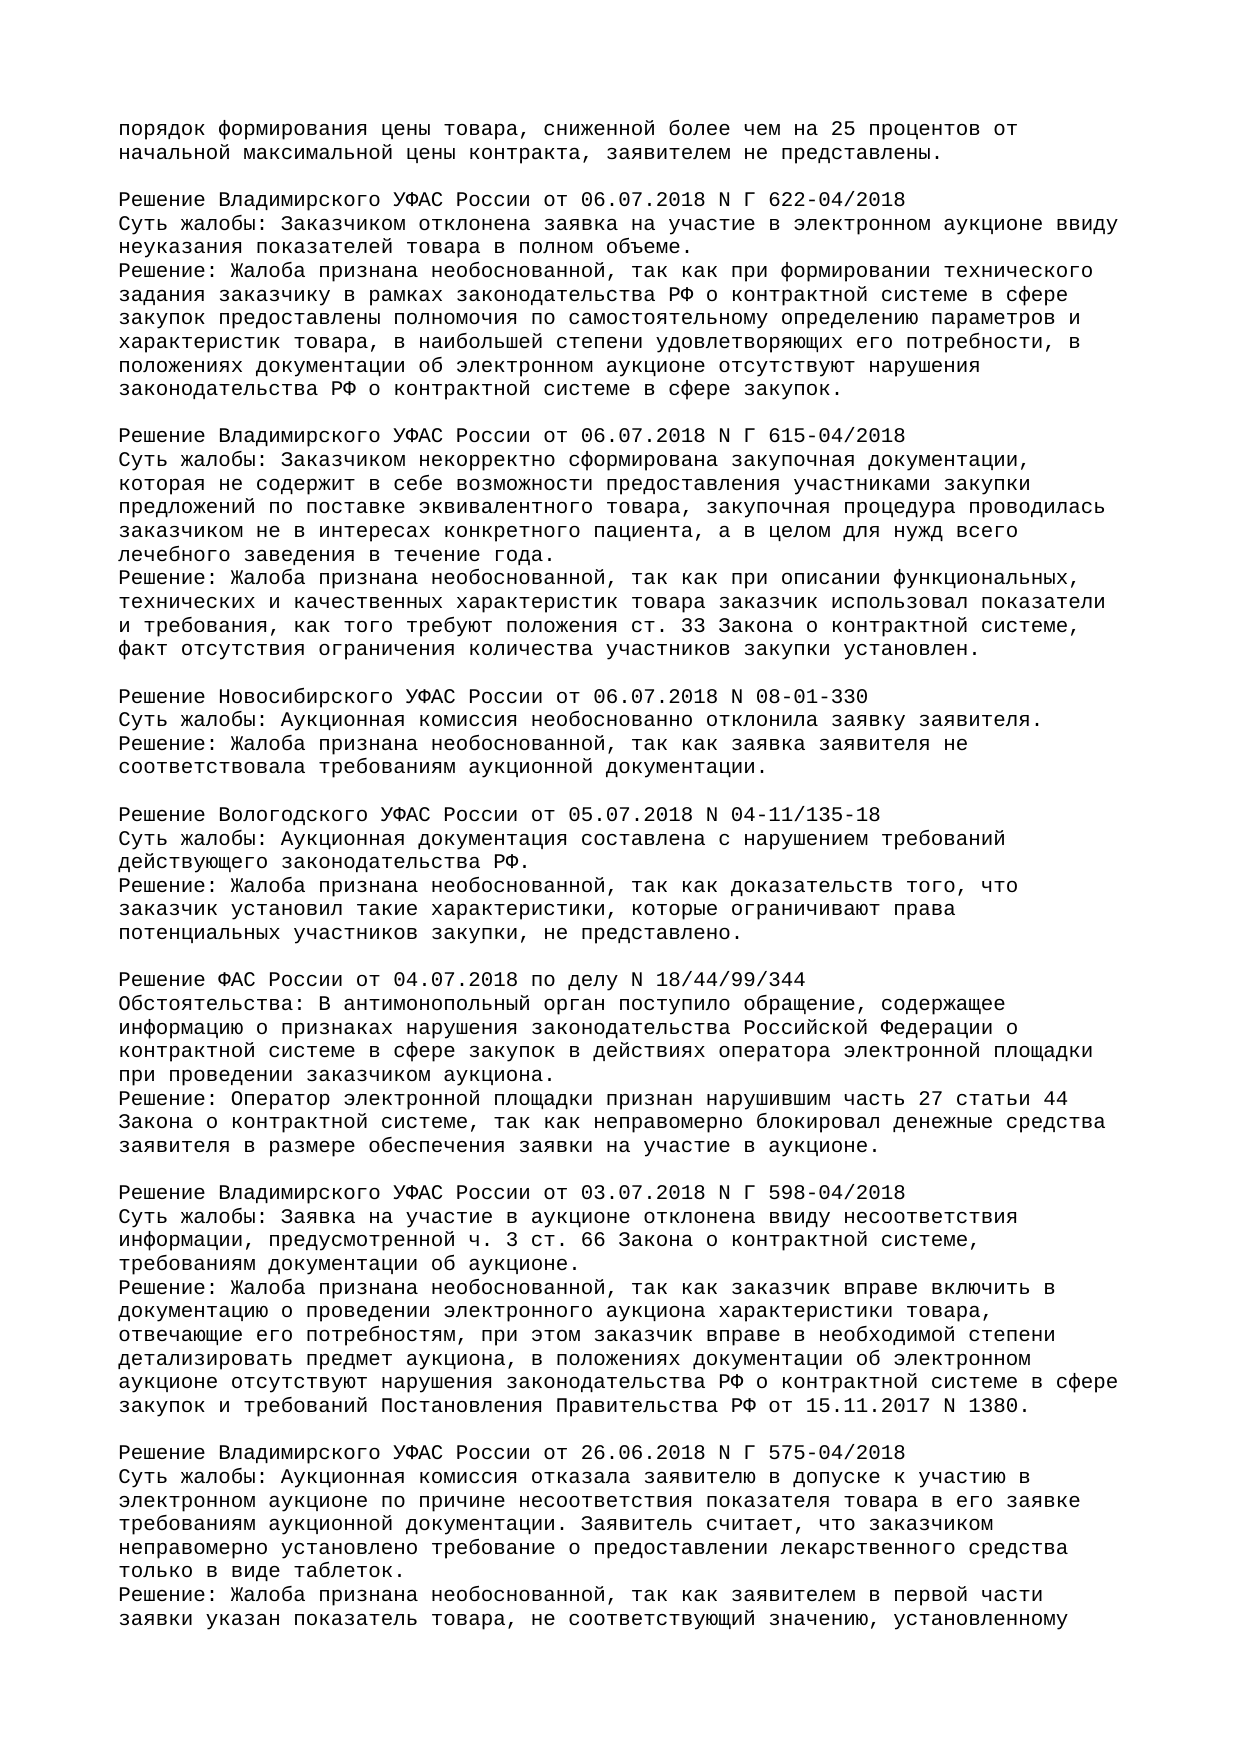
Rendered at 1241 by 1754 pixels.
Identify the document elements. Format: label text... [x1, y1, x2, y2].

text Решение Владимирского УФАС России от 26.06.2018 N Г 575-04/2018 Суть жалобы: Аукционная комиссия отказала заявителю в допуске к участию в электронном аукционе по причине несоответствия показателя товара в его заявке требованиям аукционной документации. Заявитель считает, что заказчиком неправомерно установлено требование о предоставлении лекарственного средства только в виде таблеток. Решение: Жалоба признана необоснованной, так как заявителем в первой части заявки указан показатель товара, не соответствующий значению, установленному [118, 1442, 1122, 1631]
text Решение Новосибирского УФАС России от 06.07.2018 N 08-01-330 Суть жалобы: Аукционная комиссия необоснованно отклонила заявку заявителя. Решение: Жалоба признана необоснованной, так как заявка заявителя не соответствовала требованиям аукционной документации. [118, 686, 1122, 780]
text Решение Вологодского УФАС России от 05.07.2018 N 04-11/135-18 Суть жалобы: Аукционная документация составлена с нарушением требований действующего законодательства РФ. Решение: Жалоба признана необоснованной, так как доказательств того, что заказчик установил такие характеристики, которые ограничивают права потенциальных участников закупки, не представлено. [118, 804, 1122, 946]
text Решение Владимирского УФАС России от 06.07.2018 N Г 615-04/2018 Суть жалобы: Заказчиком некорректно сформирована закупочная документации, которая не содержит в себе возможности предоставления участниками закупки предложений по поставке эквивалентного товара, закупочная процедура проводилась заказчиком не в интересах конкретного пациента, а в целом для нужд всего лечебного заведения в течение года. Решение: Жалоба признана необоснованной, так как при описании функциональных, технических и качественных характеристик товара заказчик использовал показатели и требования, как того требуют положения ст. 33 Закона о контрактной системе, факт отсутствия ограничения количества участников закупки установлен. [118, 426, 1122, 662]
text Решение ФАС России от 04.07.2018 по делу N 18/44/99/344 Обстоятельства: В антимонопольный орган поступило обращение, содержащее информацию о признаках нарушения законодательства Российской Федерации о контрактной системе в сфере закупок в действиях оператора электронной площадки при проведении заказчиком аукциона. Решение: Оператор электронной площадки признан нарушившим часть 27 статьи 44 Закона о контрактной системе, так как неправомерно блокировал денежные средства заявителя в размере обеспечения заявки на участие в аукционе. [118, 969, 1122, 1158]
text Решение Владимирского УФАС России от 06.07.2018 N Г 622-04/2018 Суть жалобы: Заказчиком отклонена заявка на участие в электронном аукционе ввиду неуказания показателей товара в полном объеме. Решение: Жалоба признана необоснованной, так как при формировании технического задания заказчику в рамках законодательства РФ о контрактной системе в сфере закупок предоставлены полномочия по самостоятельному определению параметров и характеристик товара, в наибольшей степени удовлетворяющих его потребности, в положениях документации об электронном аукционе отсутствуют нарушения законодательства РФ о контрактной системе в сфере закупок. [118, 189, 1122, 402]
text порядок формирования цены товара, сниженной более чем на 25 процентов от начальной максимальной цены контракта, заявителем не представлены. [118, 118, 1122, 165]
text Решение Владимирского УФАС России от 03.07.2018 N Г 598-04/2018 Суть жалобы: Заявка на участие в аукционе отклонена ввиду несоответствия информации, предусмотренной ч. 3 ст. 66 Закона о контрактной системе, требованиям документации об аукционе. Решение: Жалоба признана необоснованной, так как заказчик вправе включить в документацию о проведении электронного аукциона характеристики товара, отвечающие его потребностям, при этом заказчик вправе в необходимой степени детализировать предмет аукциона, в положениях документации об электронном аукционе отсутствуют нарушения законодательства РФ о контрактной системе в сфере закупок и требований Постановления Правительства РФ от 15.11.2017 N 1380. [118, 1182, 1122, 1419]
